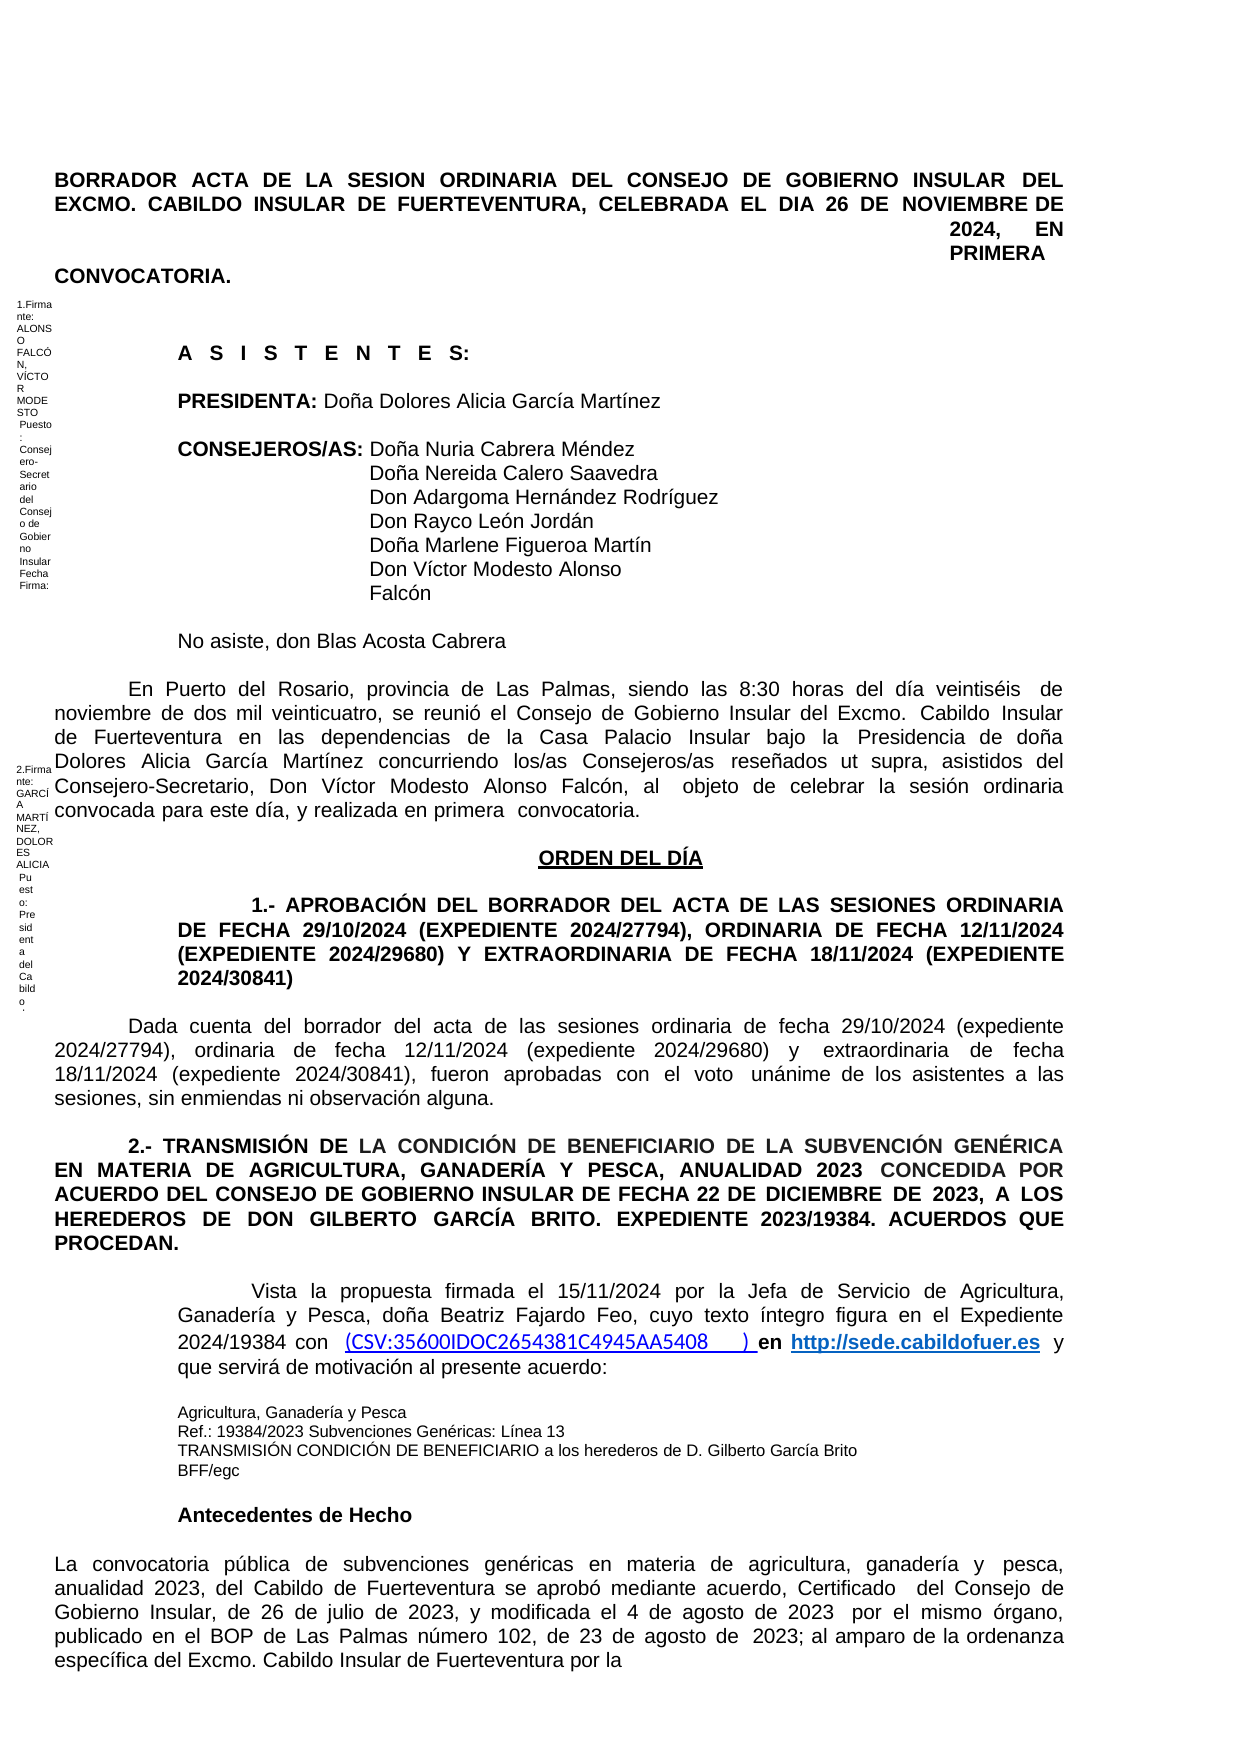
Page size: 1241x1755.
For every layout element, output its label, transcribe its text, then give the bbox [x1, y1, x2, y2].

text No asiste, don Blas Acosta Cabrera [177, 581, 1241, 605]
subtitle Antecedentes de Hecho [177, 1455, 1241, 1479]
text Puesto: Presidenta del Cabildo de Fuerteventura Fecha Firma: 26/11/2024 12:12:28 [19, 872, 36, 1010]
text Dada cuenta del borrador del acta de las sesiones ordinaria de fecha 29/10/2024 (expediente 2024/27794), ordinaria de fecha 12/11/2024 (expediente 2024/29680) y extraordinaria de fecha 18/11/2024 (expediente 2024/30841), fueron aprobadas con el voto unánime de los asistentes a las sesiones, sin enmiendas ni observación alguna. [54, 966, 1064, 1062]
text Doña Marlene Figueroa Martín Don Víctor Modesto Alonso Falcón [369, 485, 689, 557]
text Don Adargoma Hernández Rodríguez Don Rayco León Jordán [369, 437, 736, 485]
text La convocatoria pública de subvenciones genéricas en materia de agricultura, ganadería y pesca, anualidad 2023, del Cabildo de Fuerteventura se aprobó mediante acuerdo, Certificado del Consejo de Gobierno Insular, de 26 de julio de 2023, y modificada el 4 de agosto de 2023 por el mismo órgano, publicado en el BOP de Las Palmas número 102, de 23 de agosto de 2023; al amparo de la ordenanza específica del Excmo. Cabildo Insular de Fuerteventura por la [54, 1503, 1064, 1624]
text Ref.: 19384/2023 Subvenciones Genéricas: Línea 13 [177, 1374, 1241, 1393]
text Doña Nereida Calero Saavedra [369, 413, 1241, 437]
text 2.Firmante: GARCÍA MARTÍNEZ, DOLORES ALICIA [16, 763, 53, 871]
text A S I S T E N T E S: [177, 293, 1241, 317]
text 1.Firmante: ALONSO FALCÓN, VÍCTOR MODESTO [17, 298, 54, 418]
text TRANSMISIÓN CONDICIÓN DE BENEFICIARIO a los herederos de D. Gilberto García Brito BFF/egc [177, 1393, 916, 1432]
text PRESIDENTA: Doña Dolores Alicia García Martínez [177, 341, 1241, 365]
text 1.- APROBACIÓN DEL BORRADOR DEL ACTA DE LAS SESIONES ORDINARIA DE FECHA 29/10/2024 (EXPEDIENTE 2024/27794), ORDINARIA DE FECHA 12/11/2024 (EXPEDIENTE 2024/29680) Y EXTRAORDINARIA DE FECHA 18/11/2024 (EXPEDIENTE 2024/30841) [177, 845, 1064, 942]
subtitle BORRADOR ACTA DE LA SESION ORDINARIA DEL CONSEJO DE GOBIERNO INSULAR DEL EXCMO. CABILDO INSULAR DE FUERTEVENTURA, CELEBRADA EL DIA 26 DE NOVIEMBRE DE 2024, EN PRIMERA CONVOCATORIA. [54, 168, 1064, 288]
text Agricultura, Ganadería y Pesca [177, 1355, 1241, 1374]
text En Puerto del Rosario, provincia de Las Palmas, siendo las 8:30 horas del día veintiséis de noviembre de dos mil veinticuatro, se reunió el Consejo de Gobierno Insular del Excmo. Cabildo Insular de Fuerteventura en las dependencias de la Casa Palacio Insular bajo la Presidencia de doña Dolores Alicia García Martínez concurriendo los/as Consejeros/as reseñados ut supra, asistidos del Consejero-Secretario, Don Víctor Modesto Alonso Falcón, al objeto de celebrar la sesión ordinaria convocada para este día, y realizada en primera convocatoria. [54, 629, 1064, 774]
subtitle ORDEN DEL DÍA [463, 798, 778, 822]
subtitle 2.- TRANSMISIÓN DE LA CONDICIÓN DE BENEFICIARIO DE LA SUBVENCIÓN GENÉRICA EN MATERIA DE AGRICULTURA, GANADERÍA Y PESCA, ANUALIDAD 2023 CONCEDIDA POR ACUERDO DEL CONSEJO DE GOBIERNO INSULAR DE FECHA 22 DE DICIEMBRE DE 2023, A LOS HEREDEROS DE DON GILBERTO GARCÍA BRITO. EXPEDIENTE 2023/19384. ACUERDOS QUE PROCEDAN. [54, 1086, 1064, 1207]
text Vista la propuesta firmada el 15/11/2024 por la Jefa de Servicio de Agricultura, Ganadería y Pesca, doña Beatriz Fajardo Feo, cuyo texto íntegro figura en el Expediente 2024/19384 con (CSV:35600IDOC2654381C4945AA5408 ) en http://sede.cabildofuer.es y que servirá de motivación al presente acuerdo: [177, 1231, 1064, 1331]
text Puesto: Consejero-Secretario del Consejo de Gobierno Insular Fecha Firma: 26/11/2024 10:03:34 [19, 419, 52, 594]
text CONSEJEROS/AS: Doña Nuria Cabrera Méndez [177, 389, 1241, 413]
